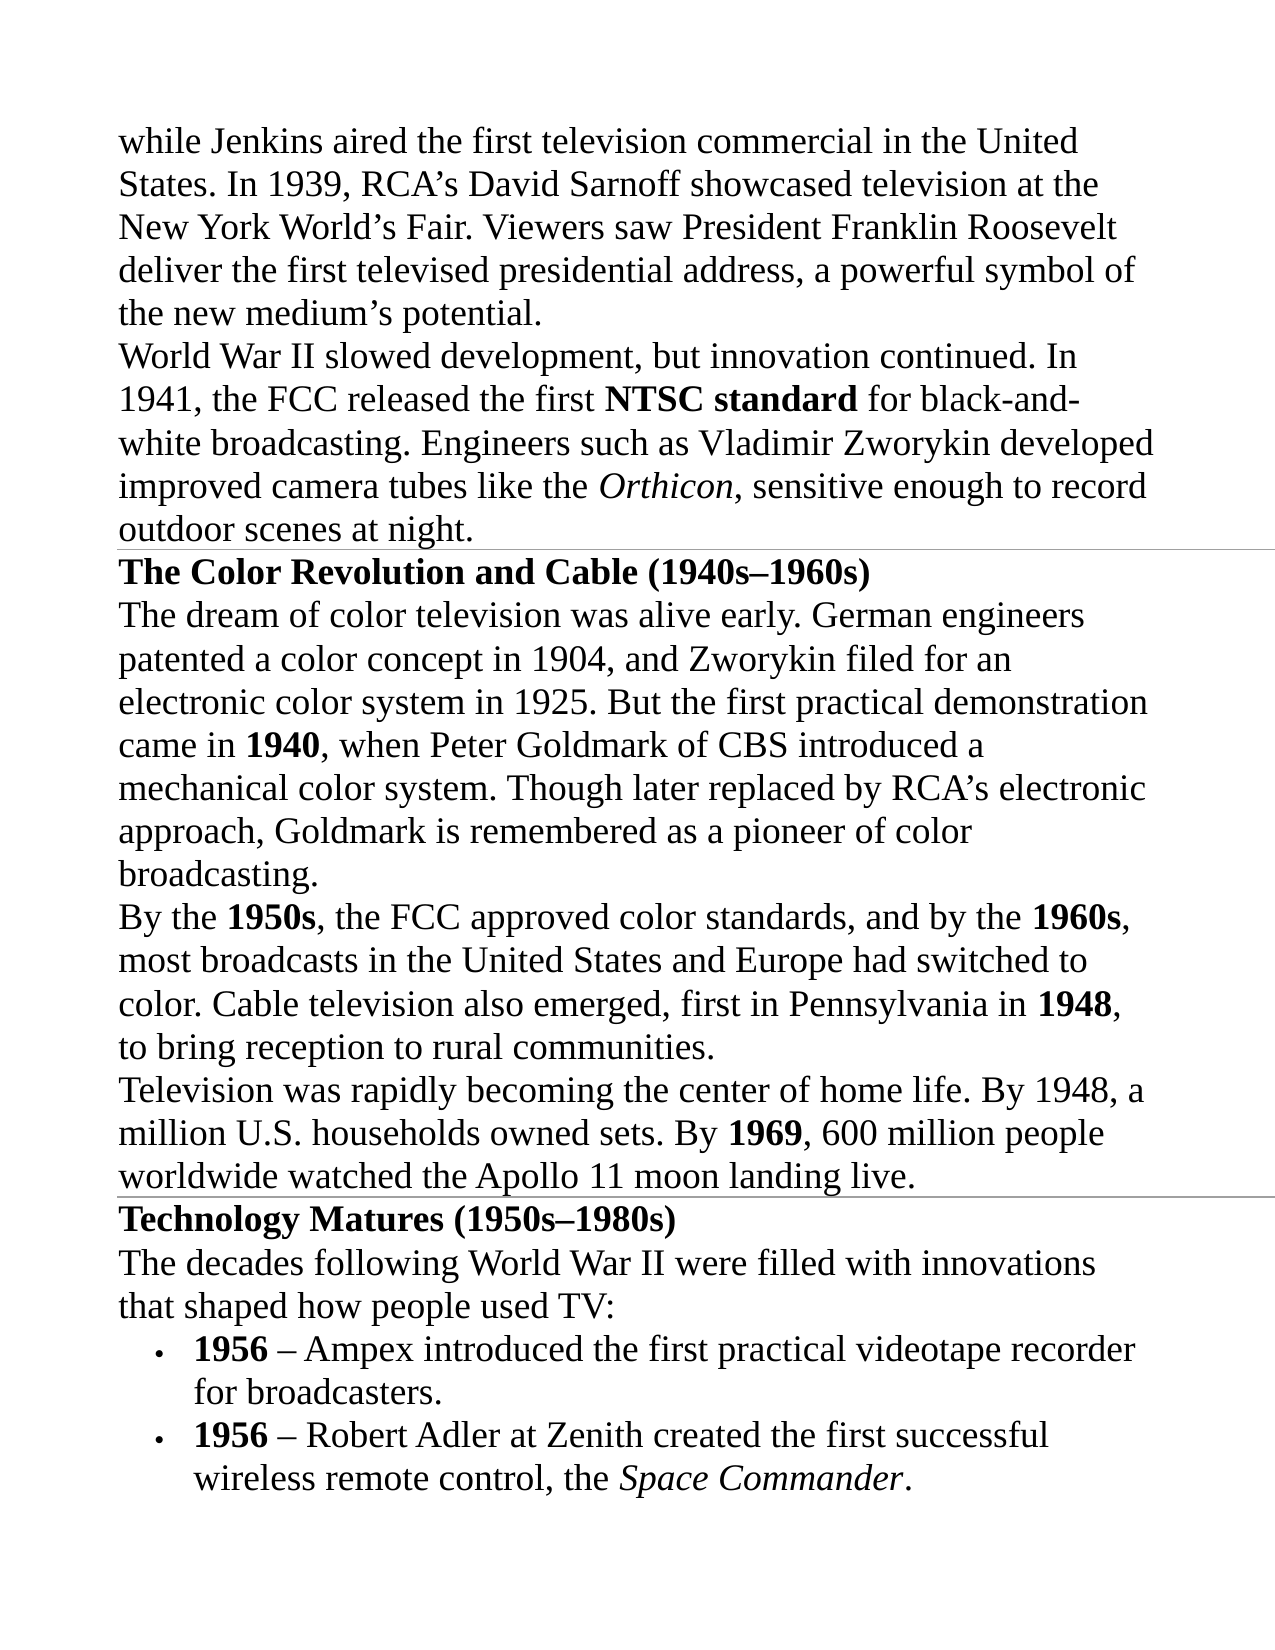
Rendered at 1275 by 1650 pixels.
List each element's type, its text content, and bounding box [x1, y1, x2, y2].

text The Color Revolution and Cable (1940s–1960s) [118, 550, 1157, 593]
text By the 1950s, the FCC approved color standards, and by the 1960s, most broadcasts in the United States and Europe had switched to color. Cable television also emerged, first in Pennsylvania in 1948, to bring reception to rural communities. [118, 895, 1157, 1067]
text The dream of color television was alive early. German engineers patented a color concept in 1904, and Zworykin filed for an electronic color system in 1925. But the first practical demonstration came in 1940, when Peter Goldmark of CBS introduced a mechanical color system. Though later replaced by RCA’s electronic approach, Goldmark is remembered as a pioneer of color broadcasting. [118, 593, 1157, 895]
text Television was rapidly becoming the center of home life. By 1948, a million U.S. households owned sets. By 1969, 600 million people worldwide watched the Apollo 11 moon landing live. [118, 1067, 1157, 1196]
text while Jenkins aired the first television commercial in the United States. In 1939, RCA’s David Sarnoff showcased television at the New York World’s Fair. Viewers saw President Franklin Roosevelt deliver the first televised presidential address, a powerful symbol of the new medium’s potential. [118, 118, 1157, 334]
list 1956 – Ampex introduced the first practical videotape recorder for broadcasters. [156, 1326, 1157, 1412]
text The decades following World War II were filled with innovations that shaped how people used TV: [118, 1240, 1157, 1326]
list 1956 – Robert Adler at Zenith created the first successful wireless remote control, the Space Commander. [156, 1412, 1157, 1499]
text World War II slowed development, but innovation continued. In 1941, the FCC released the first NTSC standard for black-and-white broadcasting. Engineers such as Vladimir Zworykin developed improved camera tubes like the Orthicon, sensitive enough to record outdoor scenes at night. [118, 334, 1157, 549]
text Technology Matures (1950s–1980s) [118, 1198, 1157, 1240]
